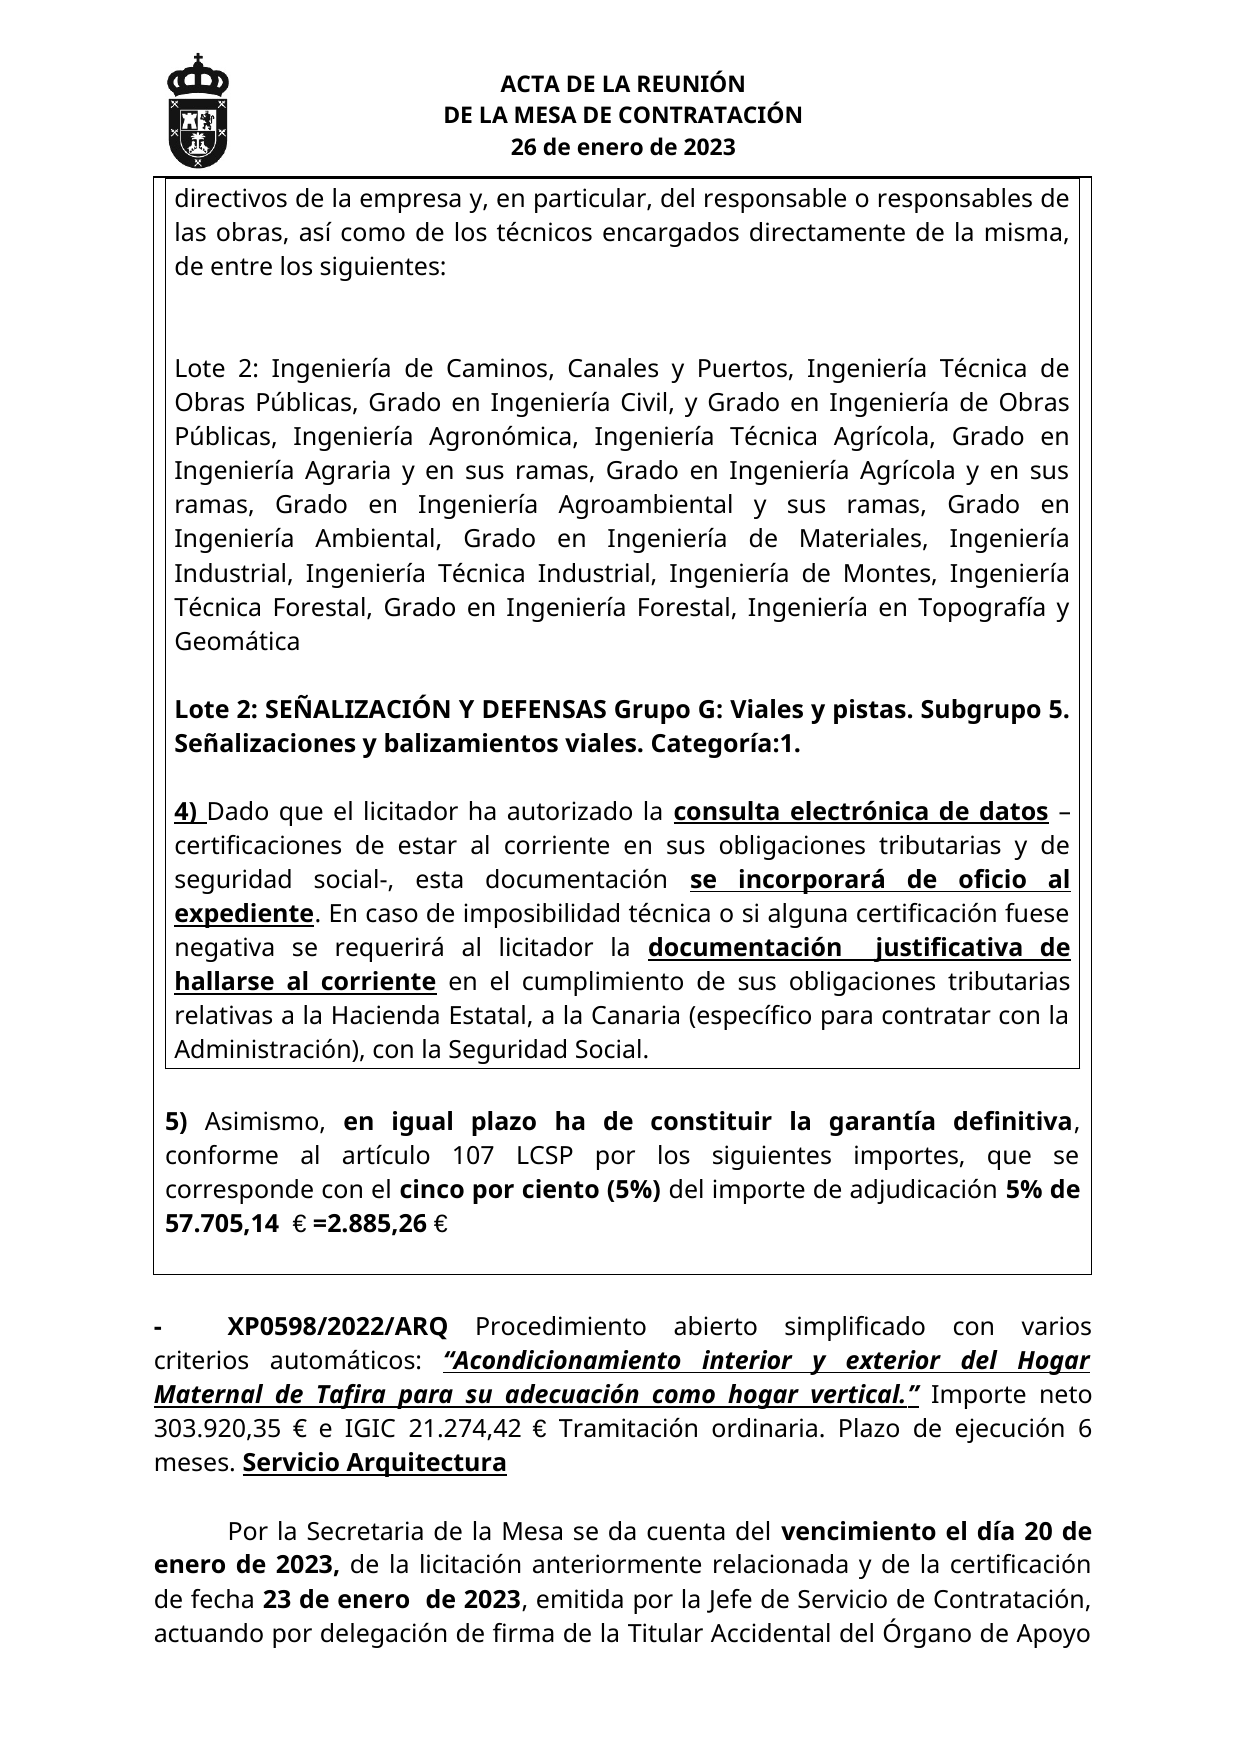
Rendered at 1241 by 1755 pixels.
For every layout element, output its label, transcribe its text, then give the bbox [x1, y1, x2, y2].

picture [164, 50, 231, 171]
text - XP0598/2022/ARQ Procedimiento abierto simplificado con varios criterios automáticos: “Acondicionamiento interior y exterior del Hogar Maternal de Tafira para su adecuación como hogar vertical.” Importe neto 303.920,35 € e IGIC 21.274,42 € Tramitación ordinaria. Plazo de ejecución 6 meses. Servicio Arquitectura [153, 1309, 1093, 1479]
text Por la Secretaria de la Mesa se da cuenta del vencimiento el día 20 de enero de 2023, de la licitación anteriormente relacionada y de la certificación de fecha 23 de enero de 2023, emitida por la Jefe de Servicio de Contratación, actuando por delegación de firma de la Titular Accidental del Órgano de Apoyo [153, 1513, 1093, 1649]
table_header directivos de la empresa y, en particular, del responsable o responsables de las obras, así como de los técnicos encargados directamente de la misma, de entre los siguientes: Lote 2: Ingeniería de Caminos, Canales y Puertos, Ingeniería Técnica de Obras Públicas, Grado en Ingeniería Civil, y Grado en Ingeniería de Obras Públicas, Ingeniería Agronómica, Ingeniería Técnica Agrícola, Grado en Ingeniería Agraria y en sus ramas, Grado en Ingeniería Agrícola y en sus ramas, Grado en Ingeniería Agroambiental y sus ramas, Grado en Ingeniería Ambiental, Grado en Ingeniería de Materiales, Ingeniería Industrial, Ingeniería Técnica Industrial, Ingeniería de Montes, Ingeniería Técnica Forestal, Grado en Ingeniería Forestal, Ingeniería en Topografía y Geomática Lote 2: SEÑALIZACIÓN Y DEFENSAS Grupo G: Viales y pistas. Subgrupo 5. Señalizaciones y balizamientos viales. Categoría:1. 4) Dado que el licitador ha autorizado la consulta electrónica de datos –certificaciones de estar al corriente en sus obligaciones tributarias y de seguridad social-, esta documentación se incorporará de oficio al expediente. En caso de imposibilidad técnica o si alguna certificación fuese negativa se requerirá al licitador la documentación justificativa de hallarse al corriente en el cumplimiento de sus obligaciones tributarias relativas a la Hacienda Estatal, a la Canaria (específico para contratar con la Administración), con la Seguridad Social. 5) Asimismo, en igual plazo ha de constituir la garantía definitiva, conforme al artículo 107 LCSP por los siguientes importes, que se corresponde con el cinco por ciento (5%) del importe de adjudicación 5% de 57.705,14 € =2.885,26 € [154, 178, 1091, 1274]
